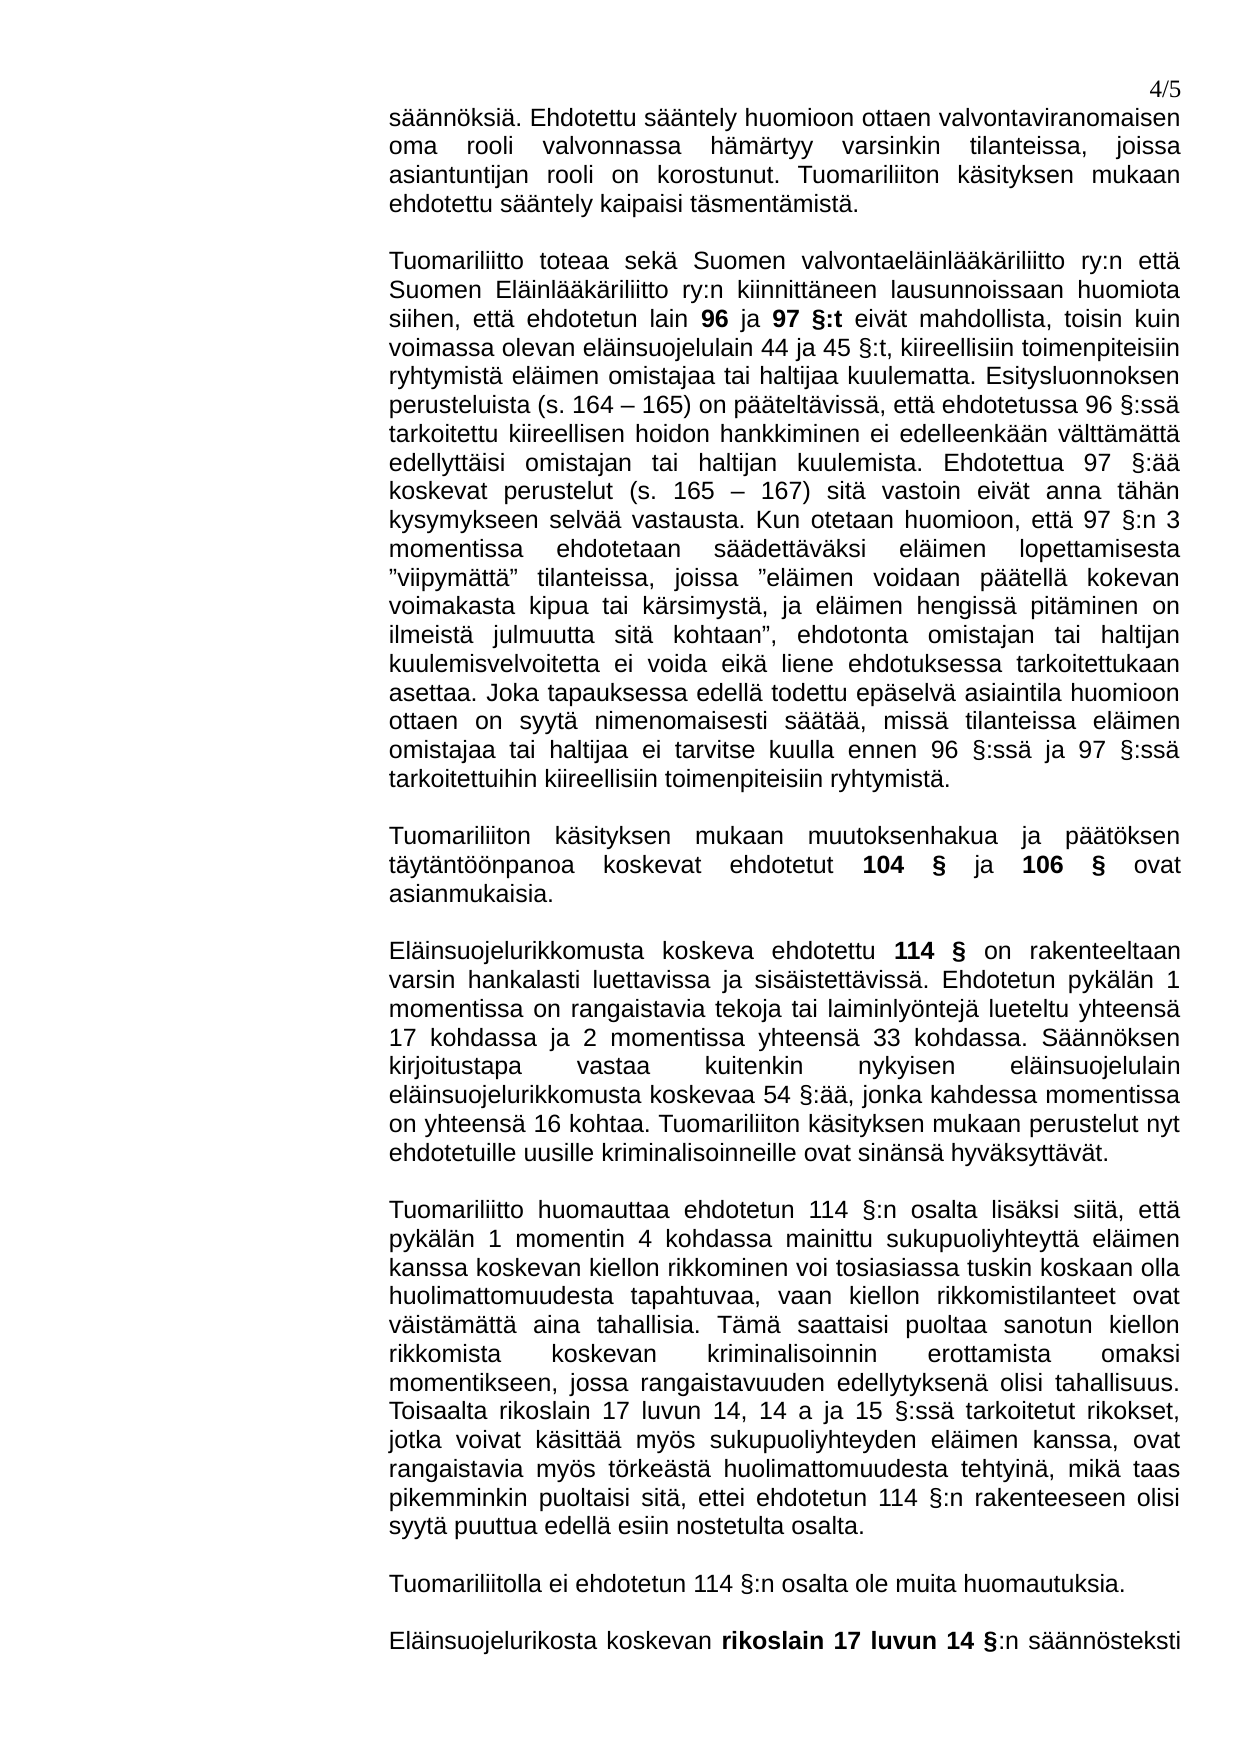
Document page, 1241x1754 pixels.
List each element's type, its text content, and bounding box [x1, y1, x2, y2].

text Tuomariliitto toteaa sekä Suomen valvontaeläinlääkäriliitto ry:n että Suomen Eläinlääkäriliitto ry:n kiinnittäneen lausunnoissaan huomiota siihen, että ehdotetun lain 96 ja 97 §:t eivät mahdollista, toisin kuin voimassa olevan eläinsuojelulain 44 ja 45 §:t, kiireellisiin toimenpiteisiin ryhtymistä eläimen omistajaa tai haltijaa kuulematta. Esitysluonnoksen perusteluista (s. 164 – 165) on pääteltävissä, että ehdotetussa 96 §:ssä tarkoitettu kiireellisen hoidon hankkiminen ei edelleenkään välttämättä edellyttäisi omistajan tai haltijan kuulemista. Ehdotettua 97 §:ää koskevat perustelut (s. 165 – 167) sitä vastoin eivät anna tähän kysymykseen selvää vastausta. Kun otetaan huomioon, että 97 §:n 3 momentissa ehdotetaan säädettäväksi eläimen lopettamisesta ”viipymättä” tilanteissa, joissa ”eläimen voidaan päätellä kokevan voimakasta kipua tai kärsimystä, ja eläimen hengissä pitäminen on ilmeistä julmuutta sitä kohtaan”, ehdotonta omistajan tai haltijan kuulemisvelvoitetta ei voida eikä liene ehdotuksessa tarkoitettukaan asettaa. Joka tapauksessa edellä todettu epäselvä asiaintila huomioon ottaen on syytä nimenomaisesti säätää, missä tilanteissa eläimen omistajaa tai haltijaa ei tarvitse kuulla ennen 96 §:ssä ja 97 §:ssä tarkoitettuihin kiireellisiin toimenpiteisiin ryhtymistä. [389, 246, 1181, 792]
text Tuomariliitolla ei ehdotetun 114 §:n osalta ole muita huomautuksia. [389, 1569, 1181, 1597]
text säännöksiä. Ehdotettu sääntely huomioon ottaen valvontaviranomaisen oma rooli valvonnassa hämärtyy varsinkin tilanteissa, joissa asiantuntijan rooli on korostunut. Tuomariliiton käsityksen mukaan ehdotettu sääntely kaipaisi täsmentämistä. [389, 102, 1181, 217]
text Eläinsuojelurikkomusta koskeva ehdotettu 114 § on rakenteeltaan varsin hankalasti luettavissa ja sisäistettävissä. Ehdotetun pykälän 1 momentissa on rangaistavia tekoja tai laiminlyöntejä lueteltu yhteensä 17 kohdassa ja 2 momentissa yhteensä 33 kohdassa. Säännöksen kirjoitustapa vastaa kuitenkin nykyisen eläinsuojelulain eläinsuojelurikkomusta koskevaa 54 §:ää, jonka kahdessa momentissa on yhteensä 16 kohtaa. Tuomariliiton käsityksen mukaan perustelut nyt ehdotetuille uusille kriminalisoinneille ovat sinänsä hyväksyttävät. [389, 936, 1181, 1166]
text Tuomariliitto huomauttaa ehdotetun 114 §:n osalta lisäksi siitä, että pykälän 1 momentin 4 kohdassa mainittu sukupuoliyhteyttä eläimen kanssa koskevan kiellon rikkominen voi tosiasiassa tuskin koskaan olla huolimattomuudesta tapahtuvaa, vaan kiellon rikkomistilanteet ovat väistämättä aina tahallisia. Tämä saattaisi puoltaa sanotun kiellon rikkomista koskevan kriminalisoinnin erottamista omaksi momentikseen, jossa rangaistavuuden edellytyksenä olisi tahallisuus. Toisaalta rikoslain 17 luvun 14, 14 a ja 15 §:ssä tarkoitetut rikokset, jotka voivat käsittää myös sukupuoliyhteyden eläimen kanssa, ovat rangaistavia myös törkeästä huolimattomuudesta tehtyinä, mikä taas pikemminkin puoltaisi sitä, ettei ehdotetun 114 §:n rakenteeseen olisi syytä puuttua edellä esiin nostetulta osalta. [389, 1195, 1181, 1540]
text Eläinsuojelurikosta koskevan rikoslain 17 luvun 14 §:n säännösteksti [389, 1626, 1181, 1655]
text Tuomariliiton käsityksen mukaan muutoksenhakua ja päätöksen täytäntöönpanoa koskevat ehdotetut 104 § ja 106 § ovat asianmukaisia. [389, 821, 1181, 907]
